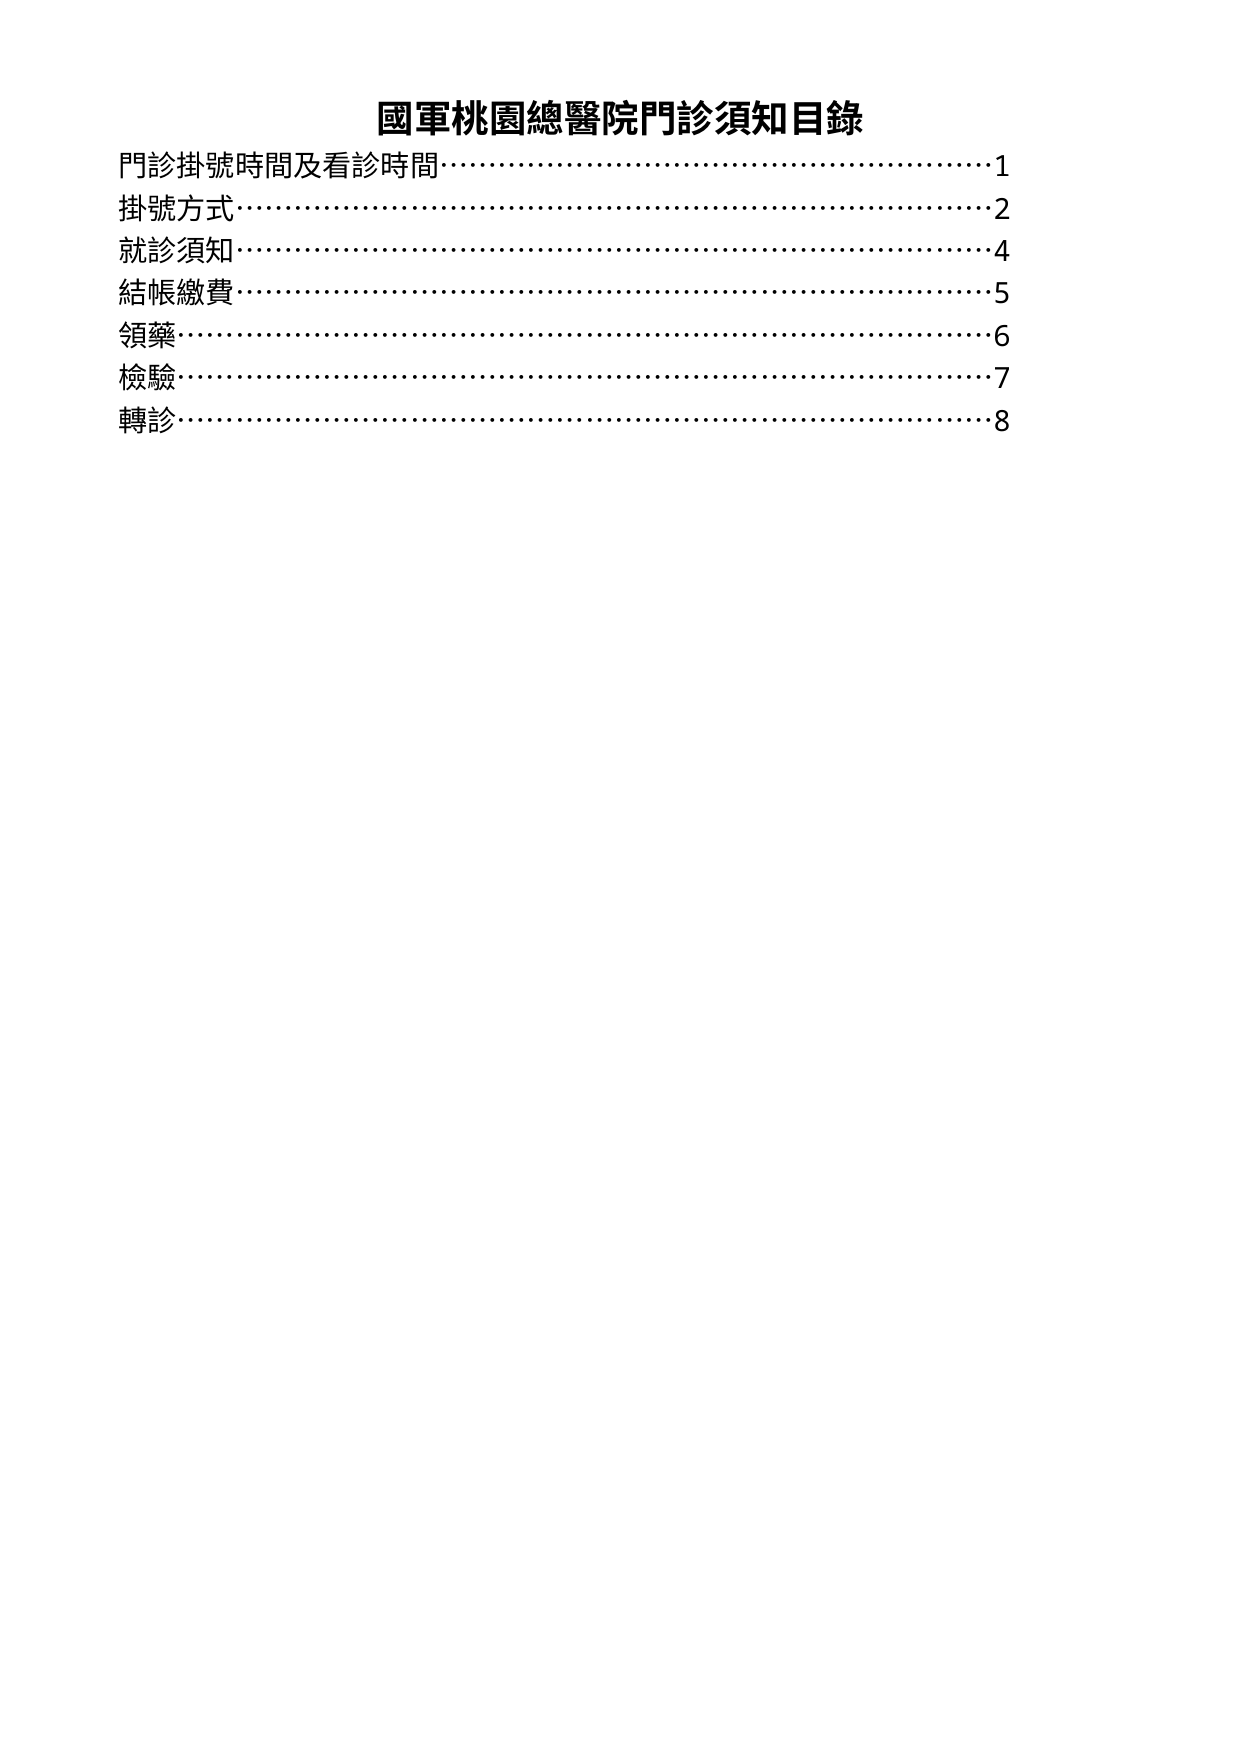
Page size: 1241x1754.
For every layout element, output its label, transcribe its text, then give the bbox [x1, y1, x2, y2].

text 門診掛號時間及看診時間…………………………………………………1 [118, 143, 1122, 185]
text 轉診…………………………………………………………………………8 [118, 397, 1122, 440]
text 掛號方式……………………………………………………………………2 [118, 185, 1122, 228]
text 領藥…………………………………………………………………………6 [118, 312, 1122, 355]
text 檢驗…………………………………………………………………………7 [118, 355, 1122, 397]
text 就診須知……………………………………………………………………4 [118, 228, 1122, 270]
text 結帳繳費……………………………………………………………………5 [118, 270, 1122, 312]
text 國軍桃園總醫院門診須知目錄 [118, 89, 1122, 143]
